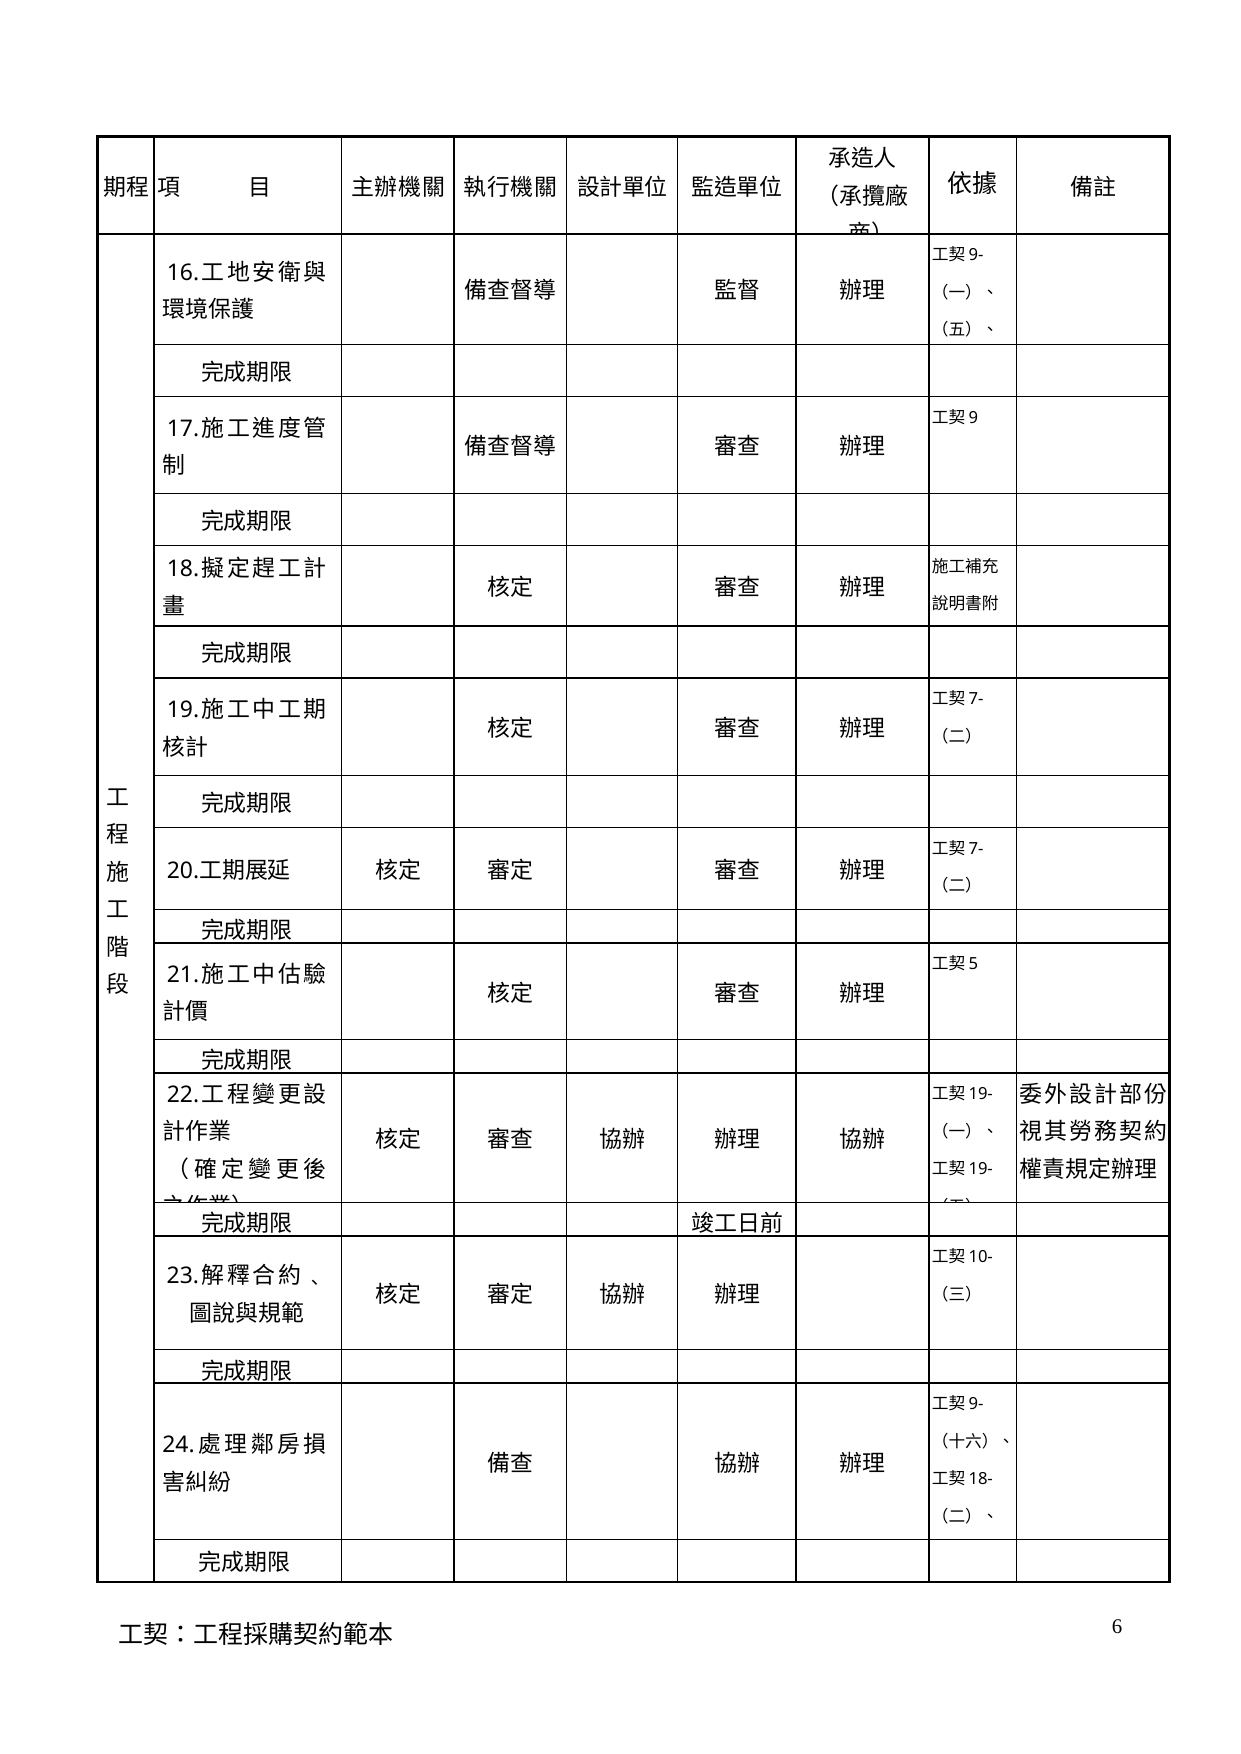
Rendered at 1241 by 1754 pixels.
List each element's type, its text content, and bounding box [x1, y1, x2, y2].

table_cell 完成期限 [155, 776, 341, 827]
table_cell 工契19-（一）、 工契19-（五） [930, 1074, 1016, 1202]
table_cell [342, 627, 453, 677]
table_cell 18.擬定趕工計畫 [155, 546, 341, 625]
table_cell [567, 910, 677, 942]
table_header 依據 [930, 138, 1016, 233]
table_cell 協辦 [567, 1237, 677, 1349]
table_cell [567, 776, 677, 827]
table_cell [342, 910, 453, 942]
table_cell [1017, 235, 1168, 344]
table_cell 工契10-（三） [930, 1237, 1016, 1349]
table_cell [342, 1040, 453, 1072]
table_cell [455, 1350, 566, 1382]
table_cell 21.施工中估驗計價 [155, 944, 341, 1039]
table_cell [342, 494, 453, 544]
table_cell 核定 [455, 944, 566, 1039]
table_cell [930, 1040, 1016, 1072]
table_cell 核定 [455, 679, 566, 774]
table_cell 24.處理鄰房損害糾紛 [155, 1384, 341, 1539]
table_header 監造單位 [678, 138, 795, 233]
table_cell [455, 627, 566, 677]
table_cell [1017, 345, 1168, 396]
table_cell [567, 1350, 677, 1382]
table_cell 竣工日前 [678, 1203, 795, 1235]
table_cell 辦理 [797, 679, 928, 774]
table_cell [342, 345, 453, 396]
table_cell [342, 397, 453, 492]
table_header 項 目 [155, 138, 341, 233]
table_cell 工契9-（一）、（五）、（八） [930, 235, 1016, 344]
table_cell 完成期限 [155, 1203, 341, 1235]
table_cell [1017, 397, 1168, 492]
table_cell 監督 [678, 235, 795, 344]
table_header 主辦機關 [342, 138, 453, 233]
table_cell [797, 494, 928, 544]
table_cell [455, 776, 566, 827]
table_cell 完成期限 [155, 345, 341, 396]
table_cell [797, 1540, 928, 1581]
table_cell 審查 [678, 397, 795, 492]
table_header 承造人 （承攬廠商） [797, 138, 928, 233]
table_header 期程 [99, 138, 153, 233]
table_cell [930, 627, 1016, 677]
table_cell 協辦 [567, 1074, 677, 1202]
table_cell 工契7-（二） [930, 828, 1016, 909]
table_cell 審查 [678, 944, 795, 1039]
table_cell [1017, 546, 1168, 625]
table_cell [678, 345, 795, 396]
table_cell [342, 1384, 453, 1539]
table_cell [678, 627, 795, 677]
table_cell [342, 1350, 453, 1382]
table_cell [930, 345, 1016, 396]
table_cell [678, 494, 795, 544]
table_cell [342, 546, 453, 625]
table_cell 20.工期展延 [155, 828, 341, 909]
table_cell [1017, 494, 1168, 544]
table_cell 辦理 [797, 944, 928, 1039]
table_cell 16.工地安衛與環境保護 [155, 235, 341, 344]
table_cell 辦理 [797, 397, 928, 492]
table_cell 工契7-（二） [930, 679, 1016, 774]
table_cell [1017, 1203, 1168, 1235]
table_cell [678, 1040, 795, 1072]
table_cell 23.解釋合約﹑圖說與規範 [155, 1237, 341, 1349]
table_cell [678, 910, 795, 942]
table_header 執行機關 [455, 138, 566, 233]
table_cell 審定 [455, 1237, 566, 1349]
table_cell 工契5 [930, 944, 1016, 1039]
table_cell [455, 494, 566, 544]
table_cell [1017, 910, 1168, 942]
table_cell 完成期限 [155, 1350, 341, 1382]
table_cell [1017, 1350, 1168, 1382]
table_cell [930, 1540, 1016, 1581]
table_cell 辦理 [678, 1237, 795, 1349]
table_cell 核定 [455, 546, 566, 625]
table_cell [930, 910, 1016, 942]
table_cell 完成期限 [155, 910, 341, 942]
table_cell 辦理 [797, 546, 928, 625]
table_cell [797, 776, 928, 827]
table_cell [567, 546, 677, 625]
table_cell [342, 776, 453, 827]
table_cell [1017, 776, 1168, 827]
table_cell [930, 776, 1016, 827]
table_cell [678, 1540, 795, 1581]
table_cell [1017, 627, 1168, 677]
table_cell [678, 776, 795, 827]
table_cell [567, 1384, 677, 1539]
table_cell [342, 1540, 453, 1581]
table_cell [567, 235, 677, 344]
table_cell 22.工程變更設計作業 （確定變更後之作業） [155, 1074, 341, 1202]
table_cell 審查 [455, 1074, 566, 1202]
table_cell [567, 944, 677, 1039]
table_cell [455, 910, 566, 942]
table_cell [797, 910, 928, 942]
table_cell [797, 1203, 928, 1235]
table_cell 工契9 [930, 397, 1016, 492]
table_cell [342, 235, 453, 344]
table_cell 工契9-（十六）、 工契18-（二）、（五）、（八） [930, 1384, 1016, 1539]
table_cell [797, 1237, 928, 1349]
table_cell 完成期限 [155, 1540, 341, 1581]
table_cell 辦理 [678, 1074, 795, 1202]
table_cell [567, 397, 677, 492]
table_cell [1017, 1540, 1168, 1581]
table_cell [1017, 679, 1168, 774]
table_header 備註 [1017, 138, 1168, 233]
table_cell 備查督導 [455, 235, 566, 344]
table_header 設計單位 [567, 138, 677, 233]
table_cell [455, 1203, 566, 1235]
table_cell [797, 1040, 928, 1072]
table_cell [1017, 1040, 1168, 1072]
table_cell [930, 1350, 1016, 1382]
table_cell [455, 1040, 566, 1072]
table_cell 辦理 [797, 1384, 928, 1539]
table_cell 審查 [678, 828, 795, 909]
table_cell 協辦 [678, 1384, 795, 1539]
table_cell 辦理 [797, 828, 928, 909]
table_cell [567, 494, 677, 544]
table_cell [930, 494, 1016, 544]
table_cell 核定 [342, 1074, 453, 1202]
table_cell 完成期限 [155, 494, 341, 544]
table_cell 協辦 [797, 1074, 928, 1202]
table_cell [797, 1350, 928, 1382]
table_cell [567, 1203, 677, 1235]
table_cell [342, 1203, 453, 1235]
table_cell [567, 1540, 677, 1581]
table_cell 備查督導 [455, 397, 566, 492]
table_cell [455, 1540, 566, 1581]
table_cell [567, 345, 677, 396]
table_cell 19.施工中工期核計 [155, 679, 341, 774]
table_cell 施工補充說明書附件1 [930, 546, 1016, 625]
table_cell [567, 828, 677, 909]
table_cell [797, 627, 928, 677]
table_cell [567, 627, 677, 677]
table_cell [1017, 1237, 1168, 1349]
table_cell 審查 [678, 679, 795, 774]
table_cell 工 程 施 工 階段 [99, 235, 153, 1581]
table_cell 審定 [455, 828, 566, 909]
table_cell [1017, 1384, 1168, 1539]
table_cell [567, 1040, 677, 1072]
table_cell 17.施工進度管制 [155, 397, 341, 492]
table_cell [342, 944, 453, 1039]
table_cell [567, 679, 677, 774]
table_cell [930, 1203, 1016, 1235]
table_cell [1017, 828, 1168, 909]
table_cell 完成期限 [155, 1040, 341, 1072]
table_cell 核定 [342, 1237, 453, 1349]
table_cell [455, 345, 566, 396]
table_cell 完成期限 [155, 627, 341, 677]
table_cell [678, 1350, 795, 1382]
table_cell [797, 345, 928, 396]
table_cell [342, 679, 453, 774]
table_cell 審查 [678, 546, 795, 625]
table_cell 委外設計部份視其勞務契約權責規定辦理 [1017, 1074, 1168, 1202]
table_cell 備查 [455, 1384, 566, 1539]
table_cell 辦理 [797, 235, 928, 344]
table_cell [1017, 944, 1168, 1039]
table_cell 核定 [342, 828, 453, 909]
